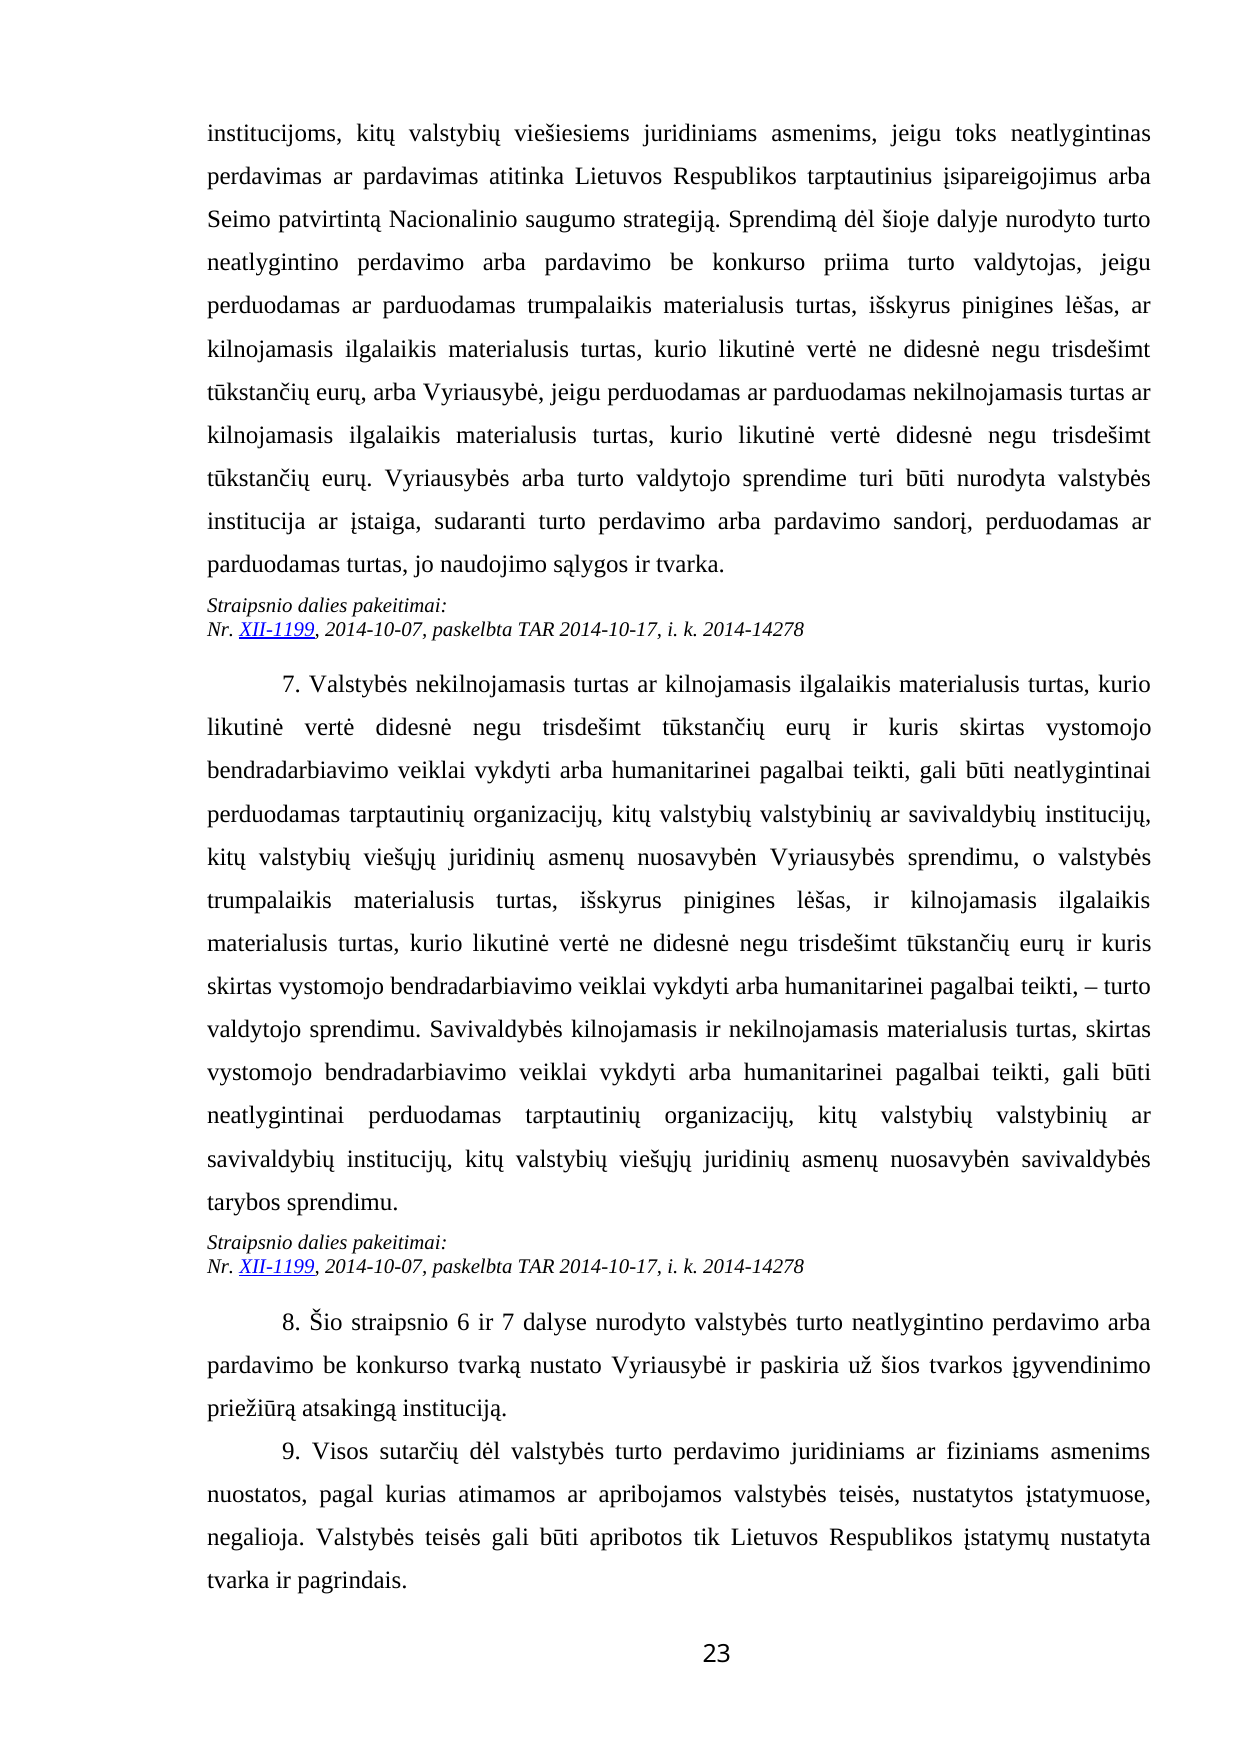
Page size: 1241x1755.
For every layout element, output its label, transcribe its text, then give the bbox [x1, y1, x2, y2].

text Straipsnio dalies pakeitimai: [207, 592, 1152, 617]
text 7. Valstybės nekilnojamasis turtas ar kilnojamasis ilgalaikis materialusis turtas, kurio likutinė vertė didesnė negu trisdešimt tūkstančių eurų ir kuris skirtas vystomojo bendradarbiavimo veiklai vykdyti arba humanitarinei pagalbai teikti, gali būti neatlygintinai perduodamas tarptautinių organizacijų, kitų valstybių valstybinių ar savivaldybių institucijų, kitų valstybių viešųjų juridinių asmenų nuosavybėn Vyriausybės sprendimu, o valstybės trumpalaikis materialusis turtas, išskyrus pinigines lėšas, ir kilnojamasis ilgalaikis materialusis turtas, kurio likutinė vertė ne didesnė negu trisdešimt tūkstančių eurų ir kuris skirtas vystomojo bendradarbiavimo veiklai vykdyti arba humanitarinei pagalbai teikti, – turto valdytojo sprendimu. Savivaldybės kilnojamasis ir nekilnojamasis materialusis turtas, skirtas vystomojo bendradarbiavimo veiklai vykdyti arba humanitarinei pagalbai teikti, gali būti neatlygintinai perduodamas tarptautinių organizacijų, kitų valstybių valstybinių ar savivaldybių institucijų, kitų valstybių viešųjų juridinių asmenų nuosavybėn savivaldybės tarybos sprendimu. [207, 669, 1152, 1216]
text Nr. XII-1199, 2014-10-07, paskelbta TAR 2014-10-17, i. k. 2014-14278 [207, 1254, 1152, 1278]
text 8. Šio straipsnio 6 ir 7 dalyse nurodyto valstybės turto neatlygintino perdavimo arba pardavimo be konkurso tvarką nustato Vyriausybė ir paskiria už šios tvarkos įgyvendinimo priežiūrą atsakingą instituciją. [207, 1307, 1152, 1422]
text Straipsnio dalies pakeitimai: [207, 1230, 1152, 1254]
text Nr. XII-1199, 2014-10-07, paskelbta TAR 2014-10-17, i. k. 2014-14278 [207, 617, 1152, 641]
text 9. Visos sutarčių dėl valstybės turto perdavimo juridiniams ar fiziniams asmenims nuostatos, pagal kurias atimamos ar apribojamos valstybės teisės, nustatytos įstatymuose, negalioja. Valstybės teisės gali būti apribotos tik Lietuvos Respublikos įstatymų nustatyta tvarka ir pagrindais. [207, 1436, 1152, 1594]
text institucijoms, kitų valstybių viešiesiems juridiniams asmenims, jeigu toks neatlygintinas perdavimas ar pardavimas atitinka Lietuvos Respublikos tarptautinius įsipareigojimus arba Seimo patvirtintą Nacionalinio saugumo strategiją. Sprendimą dėl šioje dalyje nurodyto turto neatlygintino perdavimo arba pardavimo be konkurso priima turto valdytojas, jeigu perduodamas ar parduodamas trumpalaikis materialusis turtas, išskyrus pinigines lėšas, ar kilnojamasis ilgalaikis materialusis turtas, kurio likutinė vertė ne didesnė negu trisdešimt tūkstančių eurų, arba Vyriausybė, jeigu perduodamas ar parduodamas nekilnojamasis turtas ar kilnojamasis ilgalaikis materialusis turtas, kurio likutinė vertė didesnė negu trisdešimt tūkstančių eurų. Vyriausybės arba turto valdytojo sprendime turi būti nurodyta valstybės institucija ar įstaiga, sudaranti turto perdavimo arba pardavimo sandorį, perduodamas ar parduodamas turtas, jo naudojimo sąlygos ir tvarka. [207, 118, 1152, 578]
